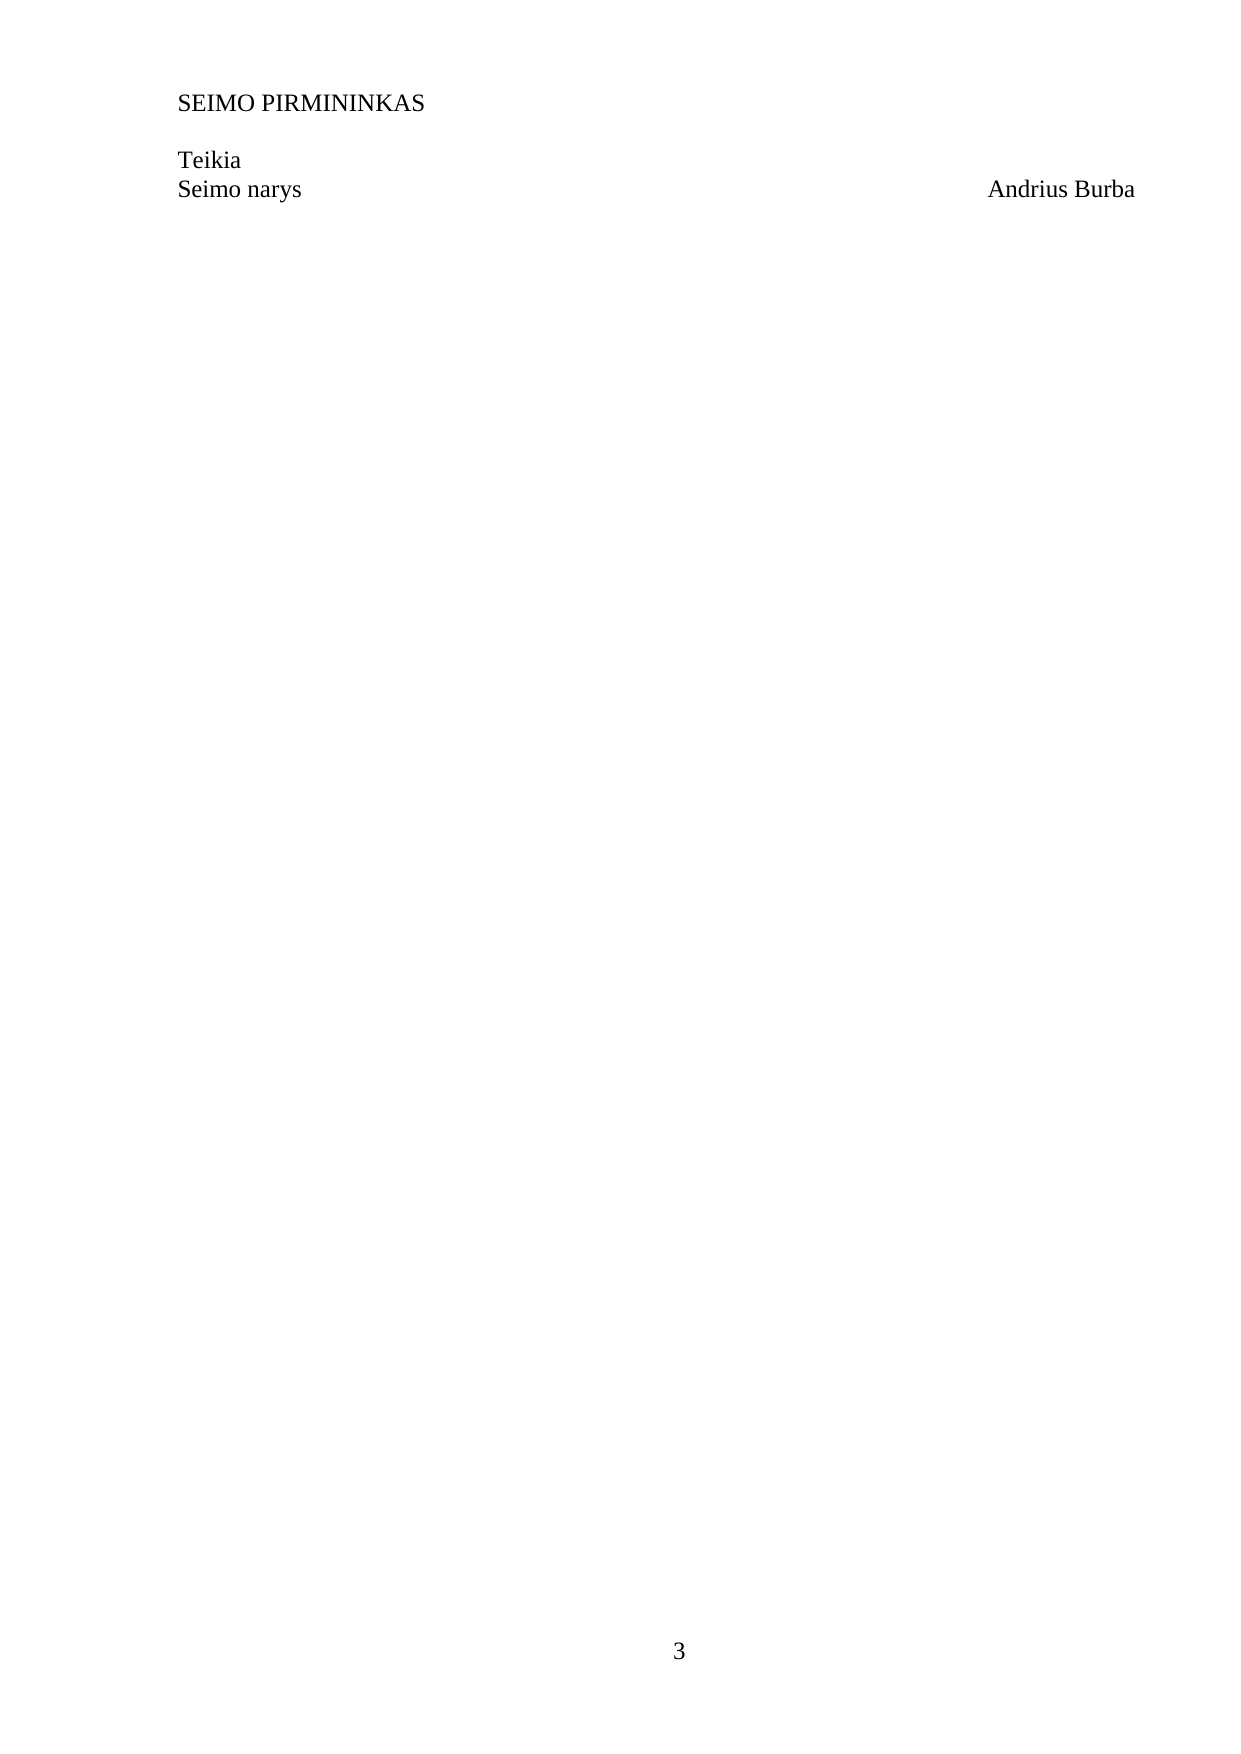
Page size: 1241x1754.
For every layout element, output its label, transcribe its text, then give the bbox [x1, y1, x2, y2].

text SEIMO PIRMININKAS [177, 88, 1181, 117]
text Teikia [177, 145, 1181, 174]
text Seimo narys Andrius Burba [177, 174, 1181, 203]
